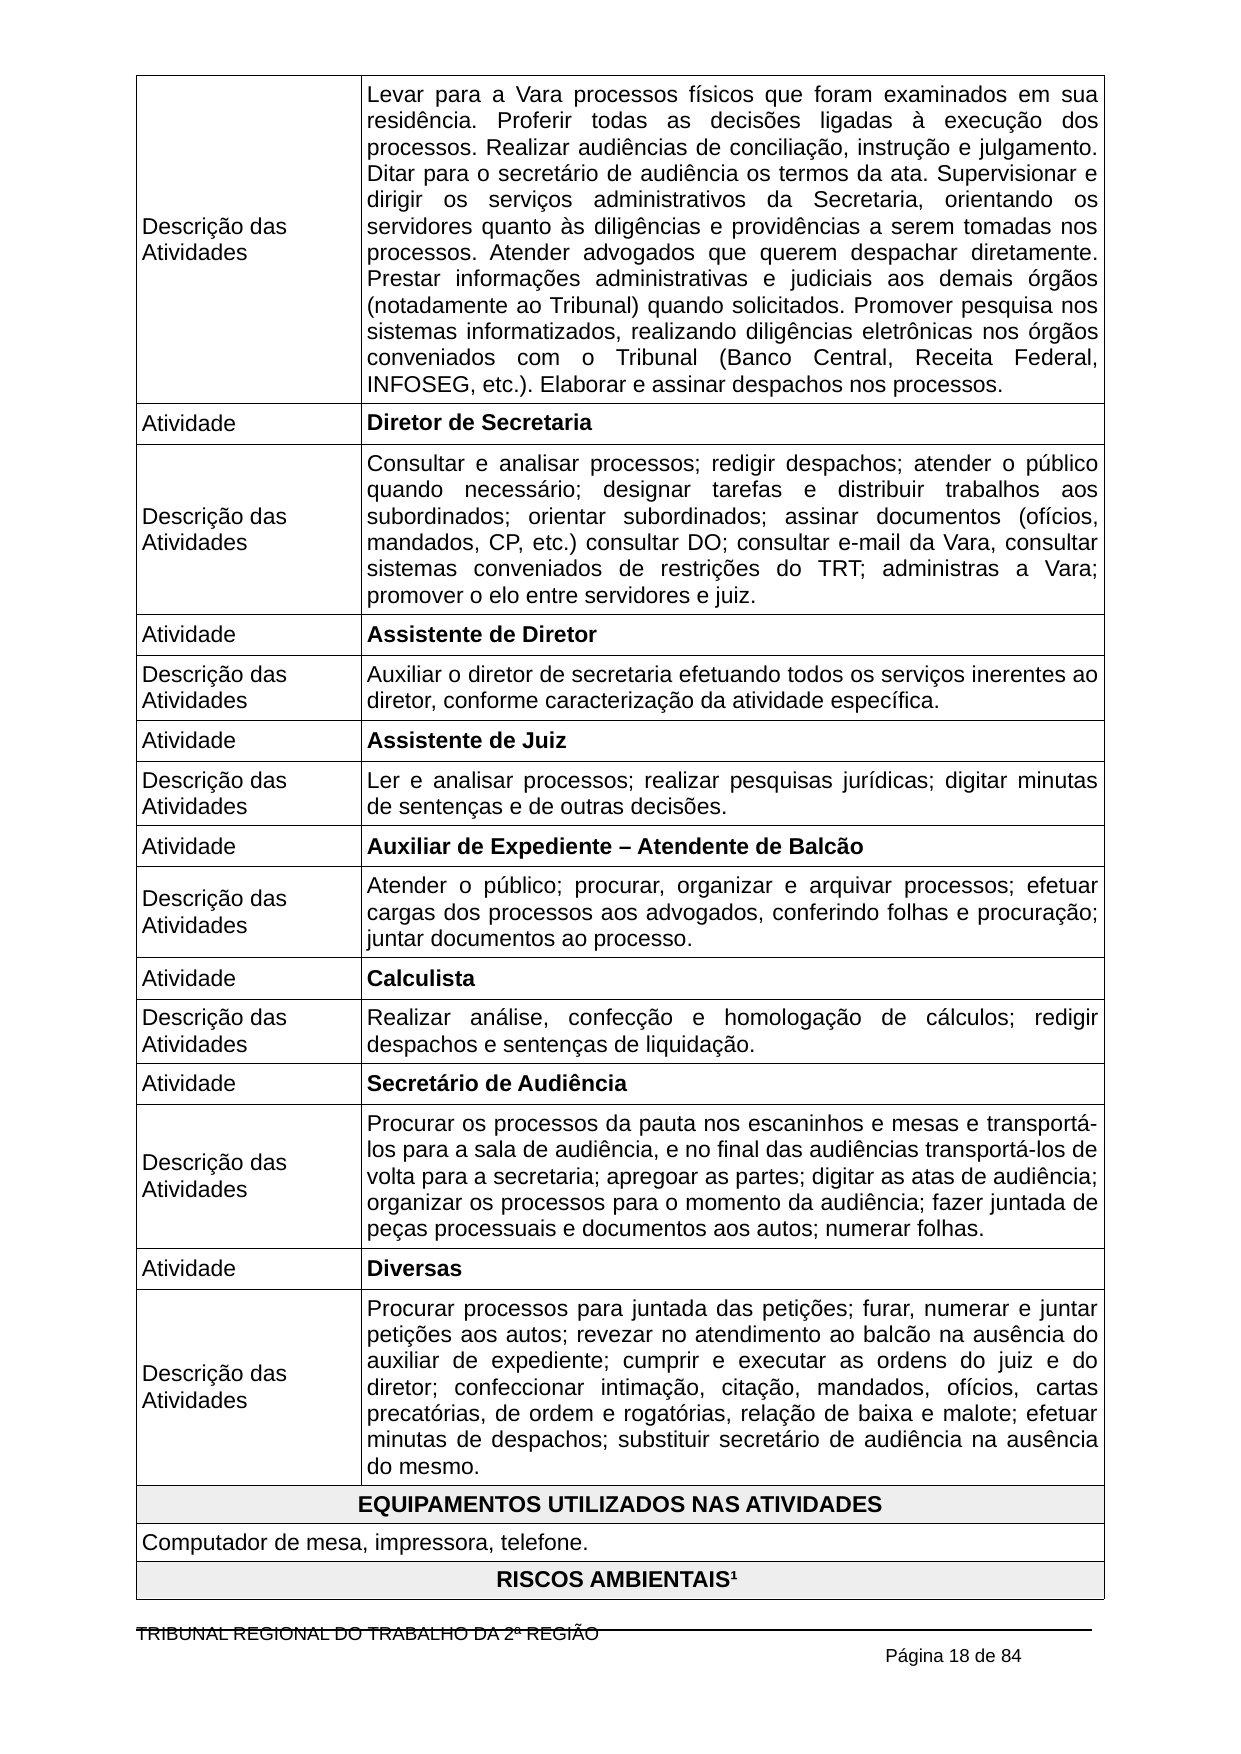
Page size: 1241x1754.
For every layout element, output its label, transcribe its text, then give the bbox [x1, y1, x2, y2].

table_cell RISCOS AMBIENTAIS¹ [137, 1562, 1104, 1598]
table_cell Descrição das Atividades [137, 1290, 361, 1485]
table_cell Assistente de Diretor [362, 615, 1104, 655]
table_cell Procurar processos para juntada das petições; furar, numerar e juntar petições aos autos; revezar no atendimento ao balcão na ausência do auxiliar de expediente; cumprir e executar as ordens do juiz e do diretor; confeccionar intimação, citação, mandados, ofícios, cartas precatórias, de ordem e rogatórias, relação de baixa e malote; efetuar minutas de despachos; substituir secretário de audiência na ausência do mesmo. [362, 1290, 1104, 1485]
table_cell Descrição das Atividades [137, 1000, 361, 1063]
table_cell Realizar análise, confecção e homologação de cálculos; redigir despachos e sentenças de liquidação. [362, 1000, 1104, 1063]
table_cell Atividade [137, 1064, 361, 1104]
table_cell Atividade [137, 826, 361, 866]
table_cell Atividade [137, 404, 361, 444]
table_cell Procurar os processos da pauta nos escaninhos e mesas e transportá-los para a sala de audiência, e no final das audiências transportá-los de volta para a secretaria; apregoar as partes; digitar as atas de audiência; organizar os processos para o momento da audiência; fazer juntada de peças processuais e documentos aos autos; numerar folhas. [362, 1105, 1104, 1247]
table_cell Descrição das Atividades [137, 762, 361, 825]
table_cell Descrição das Atividades [137, 867, 361, 957]
table_cell Consultar e analisar processos; redigir despachos; atender o público quando necessário; designar tarefas e distribuir trabalhos aos subordinados; orientar subordinados; assinar documentos (ofícios, mandados, CP, etc.) consultar DO; consultar e-mail da Vara, consultar sistemas conveniados de restrições do TRT; administras a Vara; promover o elo entre servidores e juiz. [362, 445, 1104, 614]
table_cell Diretor de Secretaria [362, 404, 1104, 444]
table_cell Atender o público; procurar, organizar e arquivar processos; efetuar cargas dos processos aos advogados, conferindo folhas e procuração; juntar documentos ao processo. [362, 867, 1104, 957]
table_cell Assistente de Juiz [362, 721, 1104, 761]
table_cell Ler e analisar processos; realizar pesquisas jurídicas; digitar minutas de sentenças e de outras decisões. [362, 762, 1104, 825]
table_cell Auxiliar o diretor de secretaria efetuando todos os serviços inerentes ao diretor, conforme caracterização da atividade específica. [362, 656, 1104, 719]
table_cell Atividade [137, 1249, 361, 1289]
table_cell Descrição das Atividades [137, 445, 361, 614]
table_cell Secretário de Audiência [362, 1064, 1104, 1104]
table_cell Atividade [137, 721, 361, 761]
table_cell Diversas [362, 1249, 1104, 1289]
table_cell Descrição das Atividades [137, 656, 361, 719]
table_cell Levar para a Vara processos físicos que foram examinados em sua residência. Proferir todas as decisões ligadas à execução dos processos. Realizar audiências de conciliação, instrução e julgamento. Ditar para o secretário de audiência os termos da ata. Supervisionar e dirigir os serviços administrativos da Secretaria, orientando os servidores quanto às diligências e providências a serem tomadas nos processos. Atender advogados que querem despachar diretamente. Prestar informações administrativas e judiciais aos demais órgãos (notadamente ao Tribunal) quando solicitados. Promover pesquisa nos sistemas informatizados, realizando diligências eletrônicas nos órgãos conveniados com o Tribunal (Banco Central, Receita Federal, INFOSEG, etc.). Elaborar e assinar despachos nos processos. [362, 76, 1104, 403]
table_cell Auxiliar de Expediente – Atendente de Balcão [362, 826, 1104, 866]
table_cell Descrição das Atividades [137, 76, 361, 403]
table_cell Descrição das Atividades [137, 1105, 361, 1247]
table_cell Calculista [362, 958, 1104, 998]
table_cell EQUIPAMENTOS UTILIZADOS NAS ATIVIDADES [137, 1486, 1104, 1523]
table_cell Computador de mesa, impressora, telefone. [137, 1524, 1104, 1561]
table_cell Atividade [137, 615, 361, 655]
table_cell Atividade [137, 958, 361, 998]
